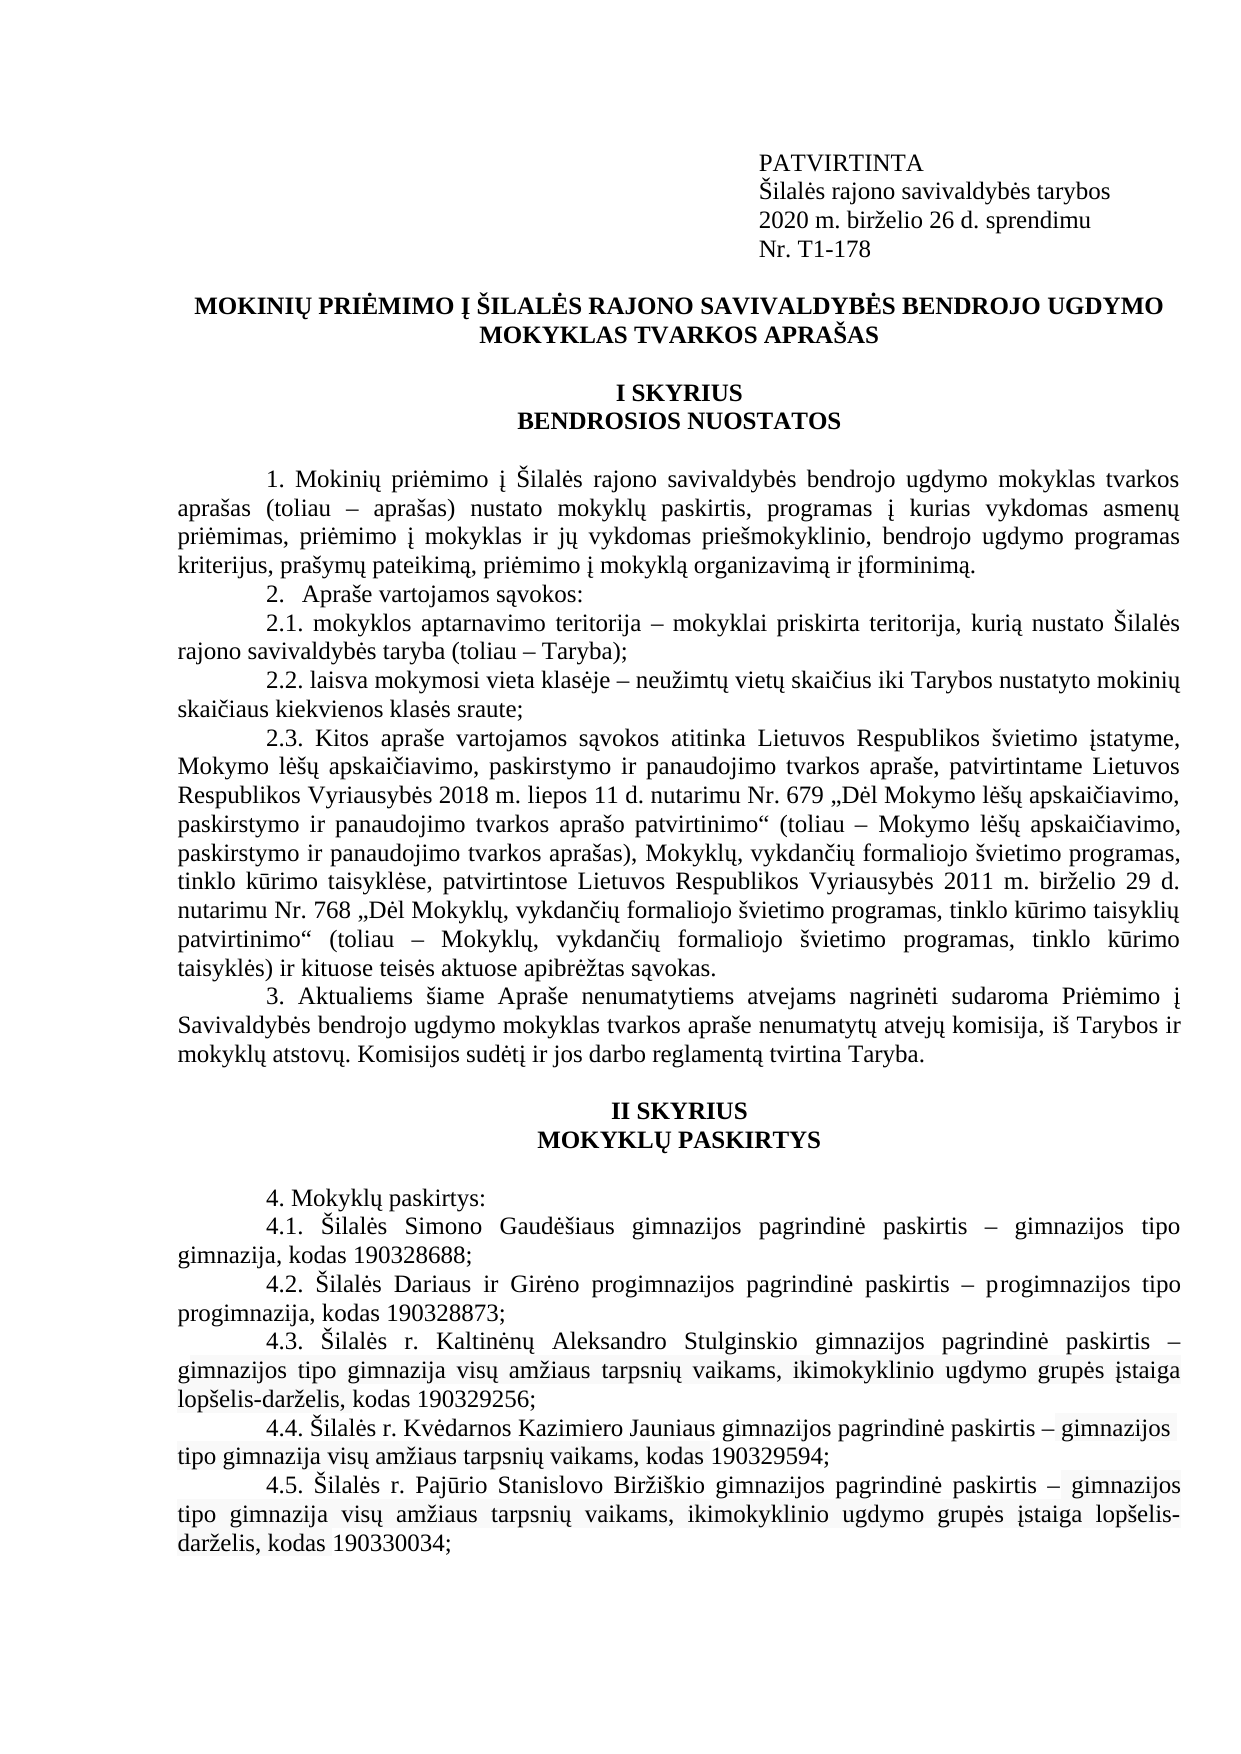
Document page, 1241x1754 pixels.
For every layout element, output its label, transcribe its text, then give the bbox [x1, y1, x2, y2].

text PATVIRTINTA [758, 148, 1181, 176]
text I SKYRIUS [177, 378, 1181, 406]
text 2. Apraše vartojamos sąvokos: [177, 579, 1181, 608]
subtitle 4.5. Šilalės r. Pajūrio Stanislovo Biržiškio gimnazijos pagrindinė paskirtis – gimnazijos tipo gimnazija visų amžiaus tarpsnių vaikams, ikimokyklinio ugdymo grupės įstaiga lopšelis-darželis, kodas 190330034; [177, 1470, 1181, 1556]
text 1. Mokinių priėmimo į Šilalės rajono savivaldybės bendrojo ugdymo mokyklas tvarkos aprašas (toliau – aprašas) nustato mokyklų paskirtis, programas į kurias vykdomas asmenų priėmimas, priėmimo į mokyklas ir jų vykdomas priešmokyklinio, bendrojo ugdymo programas kriterijus, prašymų pateikimą, priėmimo į mokyklą organizavimą ir įforminimą. [177, 464, 1181, 579]
subtitle 4.2. Šilalės Dariaus ir Girėno progimnazijos pagrindinė paskirtis – progimnazijos tipo progimnazija, kodas 190328873; [177, 1269, 1181, 1326]
text 2.2. laisva mokymosi vieta klasėje – neužimtų vietų skaičius iki Tarybos nustatyto mokinių skaičiaus kiekvienos klasės sraute; [177, 665, 1181, 723]
text MOKYKLŲ PASKIRTYS [177, 1125, 1181, 1154]
text 2.1. mokyklos aptarnavimo teritorija – mokyklai priskirta teritorija, kurią nustato Šilalės rajono savivaldybės taryba (toliau – Taryba); [177, 608, 1181, 665]
text Šilalės rajono savivaldybės tarybos [758, 176, 1181, 205]
text 3. Aktualiems šiame Apraše nenumatytiems atvejams nagrinėti sudaroma Priėmimo į Savivaldybės bendrojo ugdymo mokyklas tvarkos apraše nenumatytų atvejų komisija, iš Tarybos ir mokyklų atstovų. Komisijos sudėtį ir jos darbo reglamentą tvirtina Taryba. [177, 981, 1181, 1068]
text 2020 m. birželio 26 d. sprendimu [758, 205, 1181, 234]
text BENDROSIOS NUOSTATOS [177, 406, 1181, 435]
text II SKYRIUS [177, 1096, 1181, 1125]
text Nr. T1-178 [758, 234, 1181, 263]
text 4. Mokyklų paskirtys: [177, 1183, 1181, 1211]
subtitle 4.4. Šilalės r. Kvėdarnos Kazimiero Jauniaus gimnazijos pagrindinė paskirtis – gimnazijos tipo gimnazija visų amžiaus tarpsnių vaikams, kodas 190329594; [177, 1413, 1181, 1470]
text MOKINIŲ PRIĖMIMO Į ŠILALĖS RAJONO SAVIVALDYBĖS BENDROJO UGDYMO MOKYKLAS TVARKOS APRAŠAS [177, 291, 1181, 349]
text 4.1. Šilalės Simono Gaudėšiaus gimnazijos pagrindinė paskirtis – gimnazijos tipo gimnazija, kodas 190328688; [177, 1211, 1181, 1269]
text 2.3. Kitos apraše vartojamos sąvokos atitinka Lietuvos Respublikos švietimo įstatyme, Mokymo lėšų apskaičiavimo, paskirstymo ir panaudojimo tvarkos apraše, patvirtintame Lietuvos Respublikos Vyriausybės 2018 m. liepos 11 d. nutarimu Nr. 679 „Dėl Mokymo lėšų apskaičiavimo, paskirstymo ir panaudojimo tvarkos aprašo patvirtinimo“ (toliau – Mokymo lėšų apskaičiavimo, paskirstymo ir panaudojimo tvarkos aprašas), Mokyklų, vykdančių formaliojo švietimo programas, tinklo kūrimo taisyklėse, patvirtintose Lietuvos Respublikos Vyriausybės 2011 m. birželio 29 d. nutarimu Nr. 768 „Dėl Mokyklų, vykdančių formaliojo švietimo programas, tinklo kūrimo taisyklių patvirtinimo“ (toliau – Mokyklų, vykdančių formaliojo švietimo programas, tinklo kūrimo taisyklės) ir kituose teisės aktuose apibrėžtas sąvokas. [177, 723, 1181, 981]
subtitle 4.3. Šilalės r. Kaltinėnų Aleksandro Stulginskio gimnazijos pagrindinė paskirtis – gimnazijos tipo gimnazija visų amžiaus tarpsnių vaikams, ikimokyklinio ugdymo grupės įstaiga lopšelis-darželis, kodas 190329256; [177, 1326, 1181, 1413]
